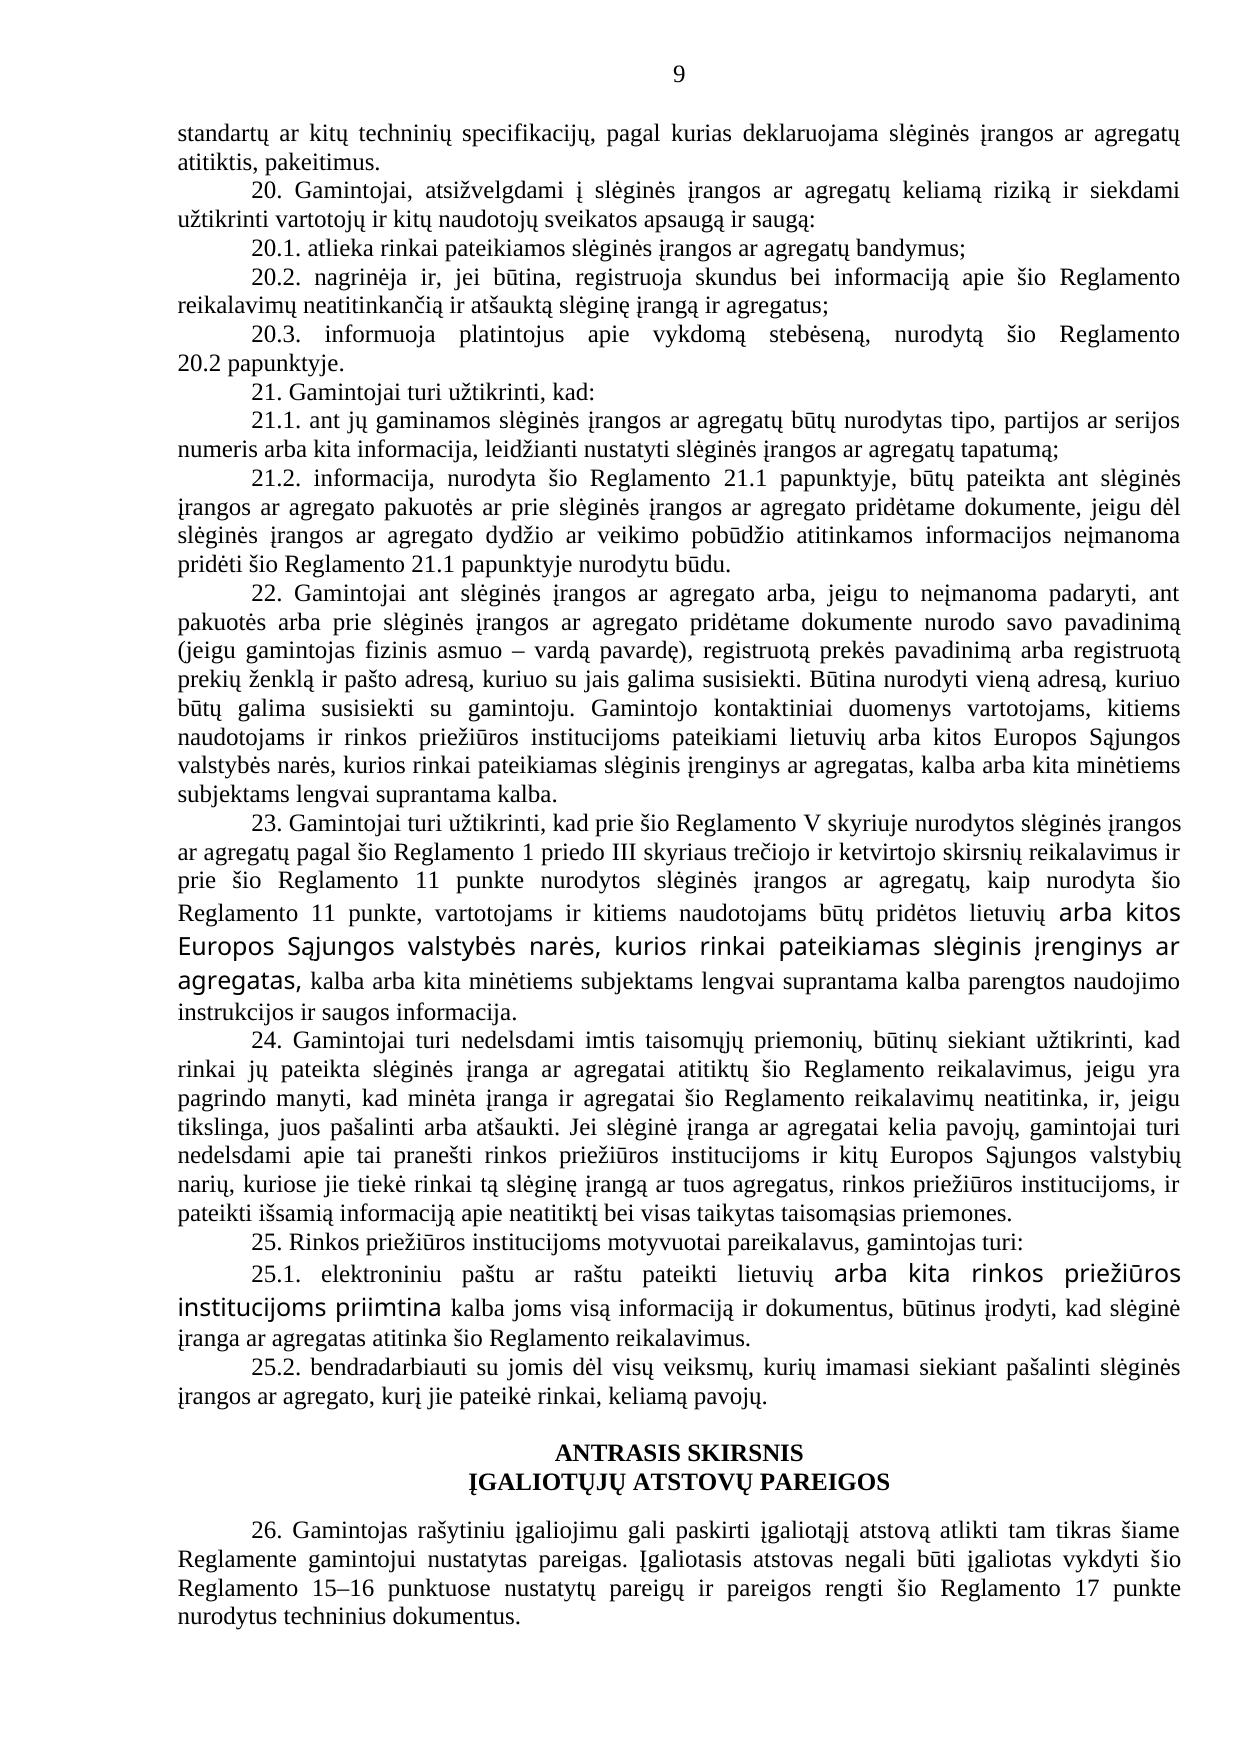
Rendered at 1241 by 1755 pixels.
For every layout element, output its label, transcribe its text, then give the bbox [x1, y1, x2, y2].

text 20.3. informuoja platintojus apie vykdomą stebėseną, nurodytą šio Reglamento 20.2 papunktyje. [177, 319, 1181, 377]
text 21.2. informacija, nurodyta šio Reglamento 21.1 papunktyje, būtų pateikta ant slėginės įrangos ar agregato pakuotės ar prie slėginės įrangos ar agregato pridėtame dokumente, jeigu dėl slėginės įrangos ar agregato dydžio ar veikimo pobūdžio atitinkamos informacijos neįmanoma pridėti šio Reglamento 21.1 papunktyje nurodytu būdu. [177, 463, 1181, 578]
text 21. Gamintojai turi užtikrinti, kad: [177, 377, 1181, 406]
text 25.1. elektroniniu paštu ar raštu pateikti lietuvių arba kita rinkos priežiūros institucijoms priimtina kalba joms visą informaciją ir dokumentus, būtinus įrodyti, kad slėginė įranga ar agregatas atitinka šio Reglamento reikalavimus. [177, 1255, 1181, 1352]
text 23. Gamintojai turi užtikrinti, kad prie šio Reglamento V skyriuje nurodytos slėginės įrangos ar agregatų pagal šio Reglamento 1 priedo III skyriaus trečiojo ir ketvirtojo skirsnių reikalavimus ir prie šio Reglamento 11 punkte nurodytos slėginės įrangos ar agregatų, kaip nurodyta šio Reglamento 11 punkte, vartotojams ir kitiems naudotojams būtų pridėtos lietuvių arba kitos Europos Sąjungos valstybės narės, kurios rinkai pateikiamas slėginis įrenginys ar agregatas, kalba arba kita minėtiems subjektams lengvai suprantama kalba parengtos naudojimo instrukcijos ir saugos informacija. [177, 808, 1181, 1025]
text 20.2. nagrinėja ir, jei būtina, registruoja skundus bei informaciją apie šio Reglamento reikalavimų neatitinkančią ir atšauktą slėginę įrangą ir agregatus; [177, 262, 1181, 319]
text 25.2. bendradarbiauti su jomis dėl visų veiksmų, kurių imamasi siekiant pašalinti slėginės įrangos ar agregato, kurį jie pateikė rinkai, keliamą pavojų. [177, 1352, 1181, 1410]
text 21.1. ant jų gaminamos slėginės įrangos ar agregatų būtų nurodytas tipo, partijos ar serijos numeris arba kita informacija, leidžianti nustatyti slėginės įrangos ar agregatų tapatumą; [177, 406, 1181, 463]
text 25. Rinkos priežiūros institucijoms motyvuotai pareikalavus, gamintojas turi: [177, 1227, 1181, 1255]
text 24. Gamintojai turi nedelsdami imtis taisomųjų priemonių, būtinų siekiant užtikrinti, kad rinkai jų pateikta slėginės įranga ar agregatai atitiktų šio Reglamento reikalavimus, jeigu yra pagrindo manyti, kad minėta įranga ir agregatai šio Reglamento reikalavimų neatitinka, ir, jeigu tikslinga, juos pašalinti arba atšaukti. Jei slėginė įranga ar agregatai kelia pavojų, gamintojai turi nedelsdami apie tai pranešti rinkos priežiūros institucijoms ir kitų Europos Sąjungos valstybių narių, kuriose jie tiekė rinkai tą slėginę įrangą ar tuos agregatus, rinkos priežiūros institucijoms, ir pateikti išsamią informaciją apie neatitiktį bei visas taikytas taisomąsias priemones. [177, 1025, 1181, 1227]
text standartų ar kitų techninių specifikacijų, pagal kurias deklaruojama slėginės įrangos ar agregatų atitiktis, pakeitimus. [177, 118, 1181, 176]
text 20. Gamintojai, atsižvelgdami į slėginės įrangos ar agregatų keliamą riziką ir siekdami užtikrinti vartotojų ir kitų naudotojų sveikatos apsaugą ir saugą: [177, 176, 1181, 233]
text 22. Gamintojai ant slėginės įrangos ar agregato arba, jeigu to neįmanoma padaryti, ant pakuotės arba prie slėginės įrangos ar agregato pridėtame dokumente nurodo savo pavadinimą (jeigu gamintojas fizinis asmuo – vardą pavardę), registruotą prekės pavadinimą arba registruotą prekių ženklą ir pašto adresą, kuriuo su jais galima susisiekti. Būtina nurodyti vieną adresą, kuriuo būtų galima susisiekti su gamintoju. Gamintojo kontaktiniai duomenys vartotojams, kitiems naudotojams ir rinkos priežiūros institucijoms pateikiami lietuvių arba kitos Europos Sąjungos valstybės narės, kurios rinkai pateikiamas slėginis įrenginys ar agregatas, kalba arba kita minėtiems subjektams lengvai suprantama kalba. [177, 578, 1181, 808]
text ĮGALIOTŲJŲ ATSTOVŲ PAREIGOS [177, 1467, 1181, 1496]
text ANTRASIS SKIRSNIS [177, 1438, 1181, 1467]
text 26. Gamintojas rašytiniu įgaliojimu gali paskirti įgaliotąjį atstovą atlikti tam tikras šiame Reglamente gamintojui nustatytas pareigas. Įgaliotasis atstovas negali būti įgaliotas vykdyti šio Reglamento 15–16 punktuose nustatytų pareigų ir pareigos rengti šio Reglamento 17 punkte nurodytus techninius dokumentus. [177, 1515, 1181, 1630]
text 20.1. atlieka rinkai pateikiamos slėginės įrangos ar agregatų bandymus; [177, 233, 1181, 262]
